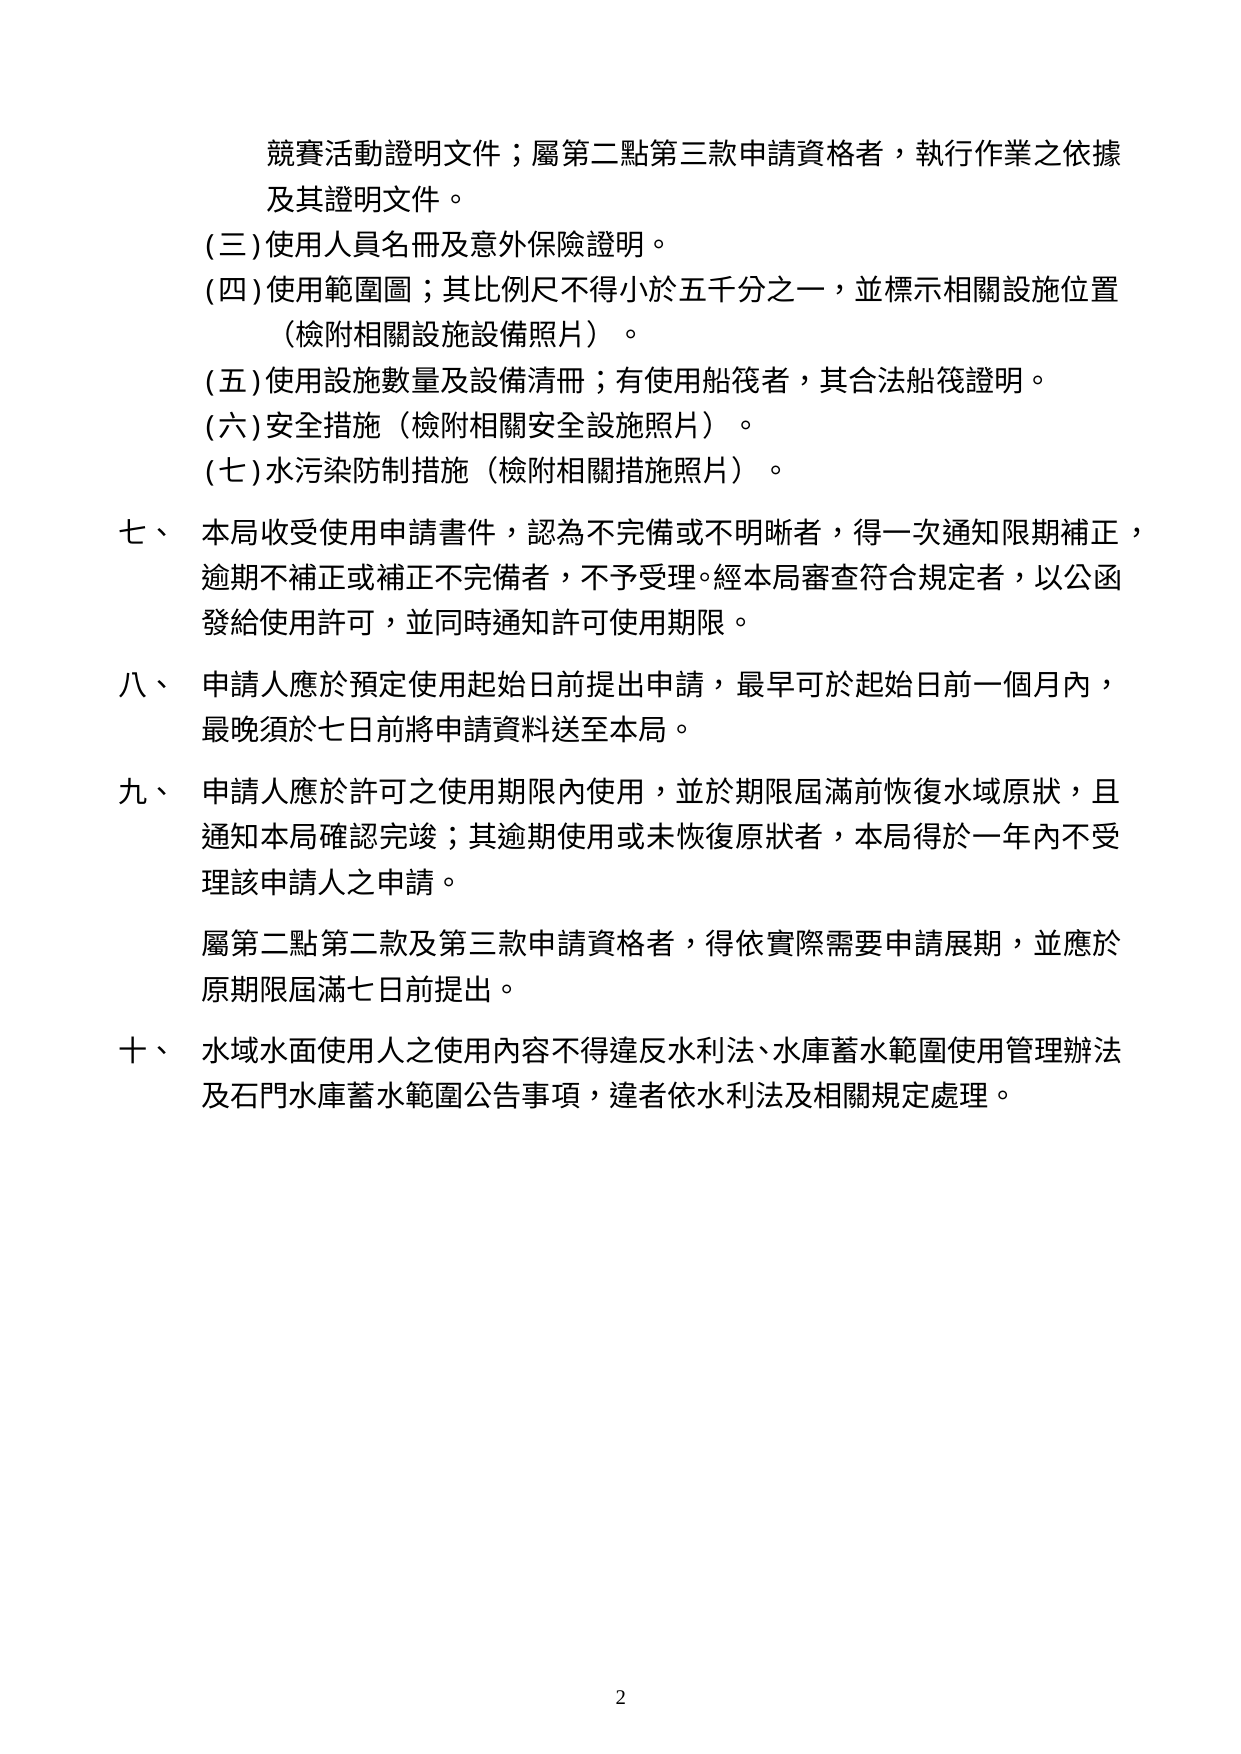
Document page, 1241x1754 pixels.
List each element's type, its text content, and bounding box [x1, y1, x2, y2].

list 水域水面使用人之使用內容不得違反水利法、水庫蓄水範圍使用管理辦法及石門水庫蓄水範圍公告事項，違者依水利法及相關規定處理。 [118, 1026, 1122, 1117]
text (三)使用人員名冊及意外保險證明。 [201, 220, 1122, 265]
list 申請人應於許可之使用期限內使用，並於期限屆滿前恢復水域原狀，且通知本局確認完竣；其逾期使用或未恢復原狀者，本局得於一年內不受理該申請人之申請。 [118, 767, 1122, 903]
text (六)安全措施（檢附相關安全設施照片）。 [201, 401, 1122, 446]
list 申請人應於預定使用起始日前提出申請，最早可於起始日前一個月內，最晚須於七日前將申請資料送至本局。 [118, 660, 1122, 751]
text (七)水污染防制措施（檢附相關措施照片）。 [201, 446, 1122, 492]
text (五)使用設施數量及設備清冊；有使用船筏者，其合法船筏證明。 [201, 356, 1122, 401]
text (四)使用範圍圖；其比例尺不得小於五千分之一，並標示相關設施位置（檢附相關設施設備照片）。 [201, 265, 1122, 356]
list 屬第二點第二款及第三款申請資格者，得依實際需要申請展期，並應於原期限屆滿七日前提出。 [118, 919, 1122, 1010]
list 本局收受使用申請書件，認為不完備或不明晰者，得一次通知限期補正，逾期不補正或補正不完備者，不予受理。經本局審查符合規定者，以公函發給使用許可，並同時通知許可使用期限。 [118, 508, 1122, 644]
text 競賽活動證明文件；屬第二點第三款申請資格者，執行作業之依據及其證明文件。 [201, 129, 1122, 220]
